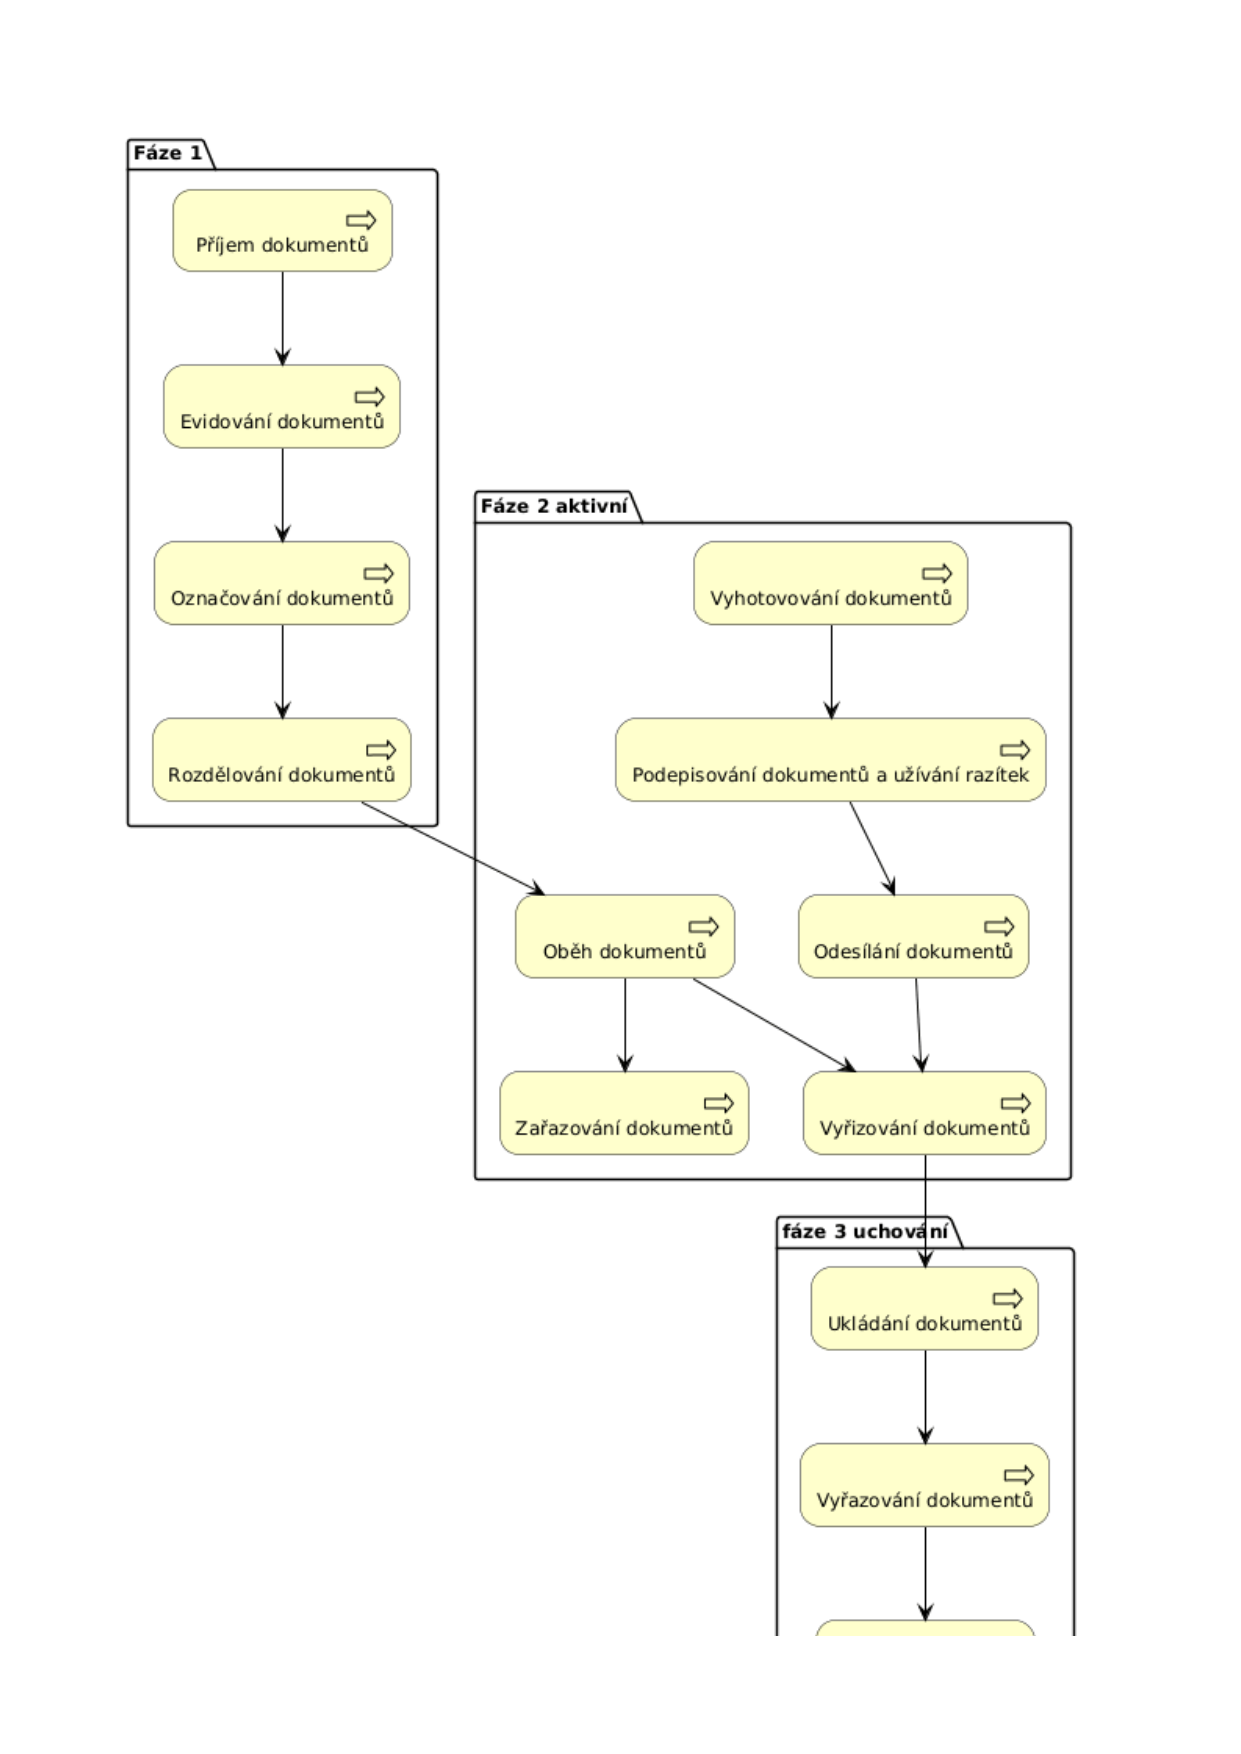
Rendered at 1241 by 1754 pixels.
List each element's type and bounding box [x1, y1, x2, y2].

picture [118, 130, 1083, 1636]
